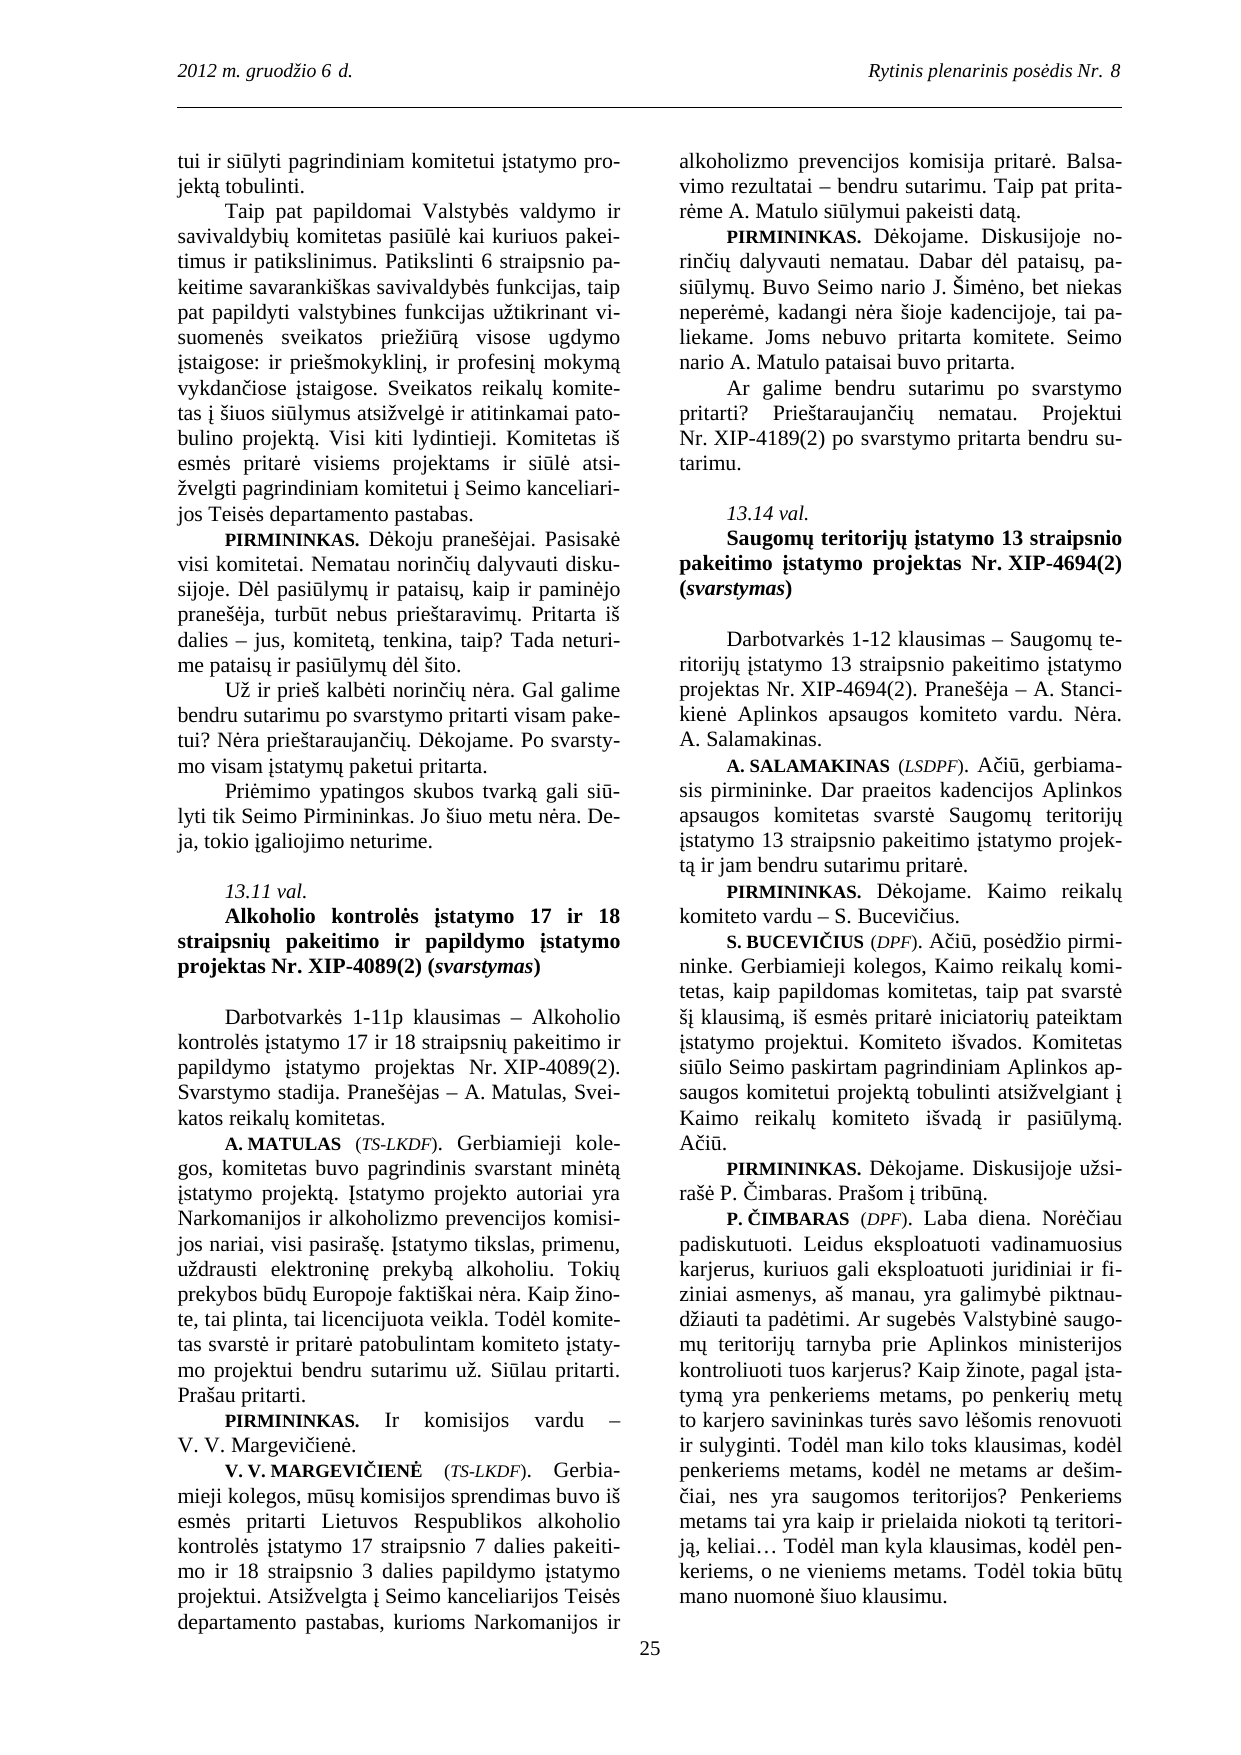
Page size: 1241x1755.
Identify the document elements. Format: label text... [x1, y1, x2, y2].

text PIRMININKAS. Dė­ko­ja­me. Kai­mo rei­ka­lų ko­mi­te­to var­du – S. Bu­ce­vi­čius. [679, 878, 1122, 928]
text tui ir siū­ly­ti pa­grin­di­niam ko­mi­te­tui įsta­ty­mo pro­jek­tą to­bu­lin­ti. [177, 148, 620, 198]
text Ar ga­li­me ben­dru su­ta­ri­mu po svars­ty­mo pritar­ti? Prieš­ta­rau­jan­čių ne­ma­tau. Pro­jek­tui Nr. XIP-4189(2) po svars­ty­mo pri­tar­ta ben­dru su­ta­ri­mu. [679, 374, 1122, 475]
text P. ČIMBARAS (DPF). La­ba die­na. No­rė­čiau pa­dis­ku­tuo­ti. Lei­dus eks­plo­a­tuo­ti va­di­na­muo­sius kar­je­rus, ku­riuos ga­li eks­plo­a­tuo­ti ju­ri­di­niai ir fi­zi­niai as­me­nys, aš ma­nau, yra ga­li­my­bė pik­tnau­džiau­ti ta pa­dė­ti­mi. Ar su­ge­bės Vals­ty­bi­nė sau­go­mų te­ri­to­ri­jų tar­ny­ba prie Ap­lin­kos mi­nis­te­ri­jos kon­tro­liuo­ti tuos kar­je­rus? Kaip ži­no­te, pa­gal įsta­ty­mą yra pen­ke­riems me­tams, po pen­ke­rių me­tų to kar­je­ro sa­vi­nin­kas tu­rės sa­vo lė­šo­mis re­no­vuo­ti ir su­ly­gin­ti. To­dėl man ki­lo toks klau­si­mas, ko­dėl pen­ke­riems me­tams, ko­dėl ne me­tams ar de­šim­čiai, nes yra sau­go­mos te­ri­to­ri­jos? Pen­ke­riems me­tams tai yra kaip ir prie­lai­da nio­ko­ti tą te­ri­to­ri­ją, ke­liai… To­dėl man ky­la klau­si­mas, ko­dėl pen­ke­riems, o ne vie­niems me­tams. To­dėl to­kia bū­tų ma­no nuo­mo­nė šiuo klau­si­mu. [679, 1205, 1122, 1609]
text 13.11 val. [224, 879, 620, 903]
text Pri­ėmi­mo ypa­tin­gos sku­bos tvar­ką ga­li siū­ly­ti tik Sei­mo Pir­mi­nin­kas. Jo šiuo me­tu nė­ra. De­ja, to­kio įga­lio­ji­mo ne­tu­ri­me. [177, 778, 620, 853]
text Dar­bo­tvarkės 1-12 klau­si­mas – Sau­go­mų te­ri­to­ri­jų įsta­ty­mo 13 straips­nio pa­kei­ti­mo įsta­ty­mo pro­jek­tas Nr. XIP-4694(2). Pra­ne­šė­ja – A. Stan­ci­kie­nė Ap­lin­kos ap­sau­gos ko­mi­te­to var­du. Nė­ra. A. Sa­la­ma­ki­nas. [679, 626, 1122, 752]
text A. MATULAS (TS-LKDF). Ger­bia­mie­ji ko­le­gos, ko­mi­te­tas bu­vo pa­grin­di­nis svars­tant mi­nė­tą įsta­ty­mo pro­jek­tą. Įsta­ty­mo pro­jek­to au­to­riai yra Nar­ko­ma­ni­jos ir al­ko­ho­liz­mo pre­ven­ci­jos ko­mi­si­jos na­riai, vi­si pa­si­ra­šę. Įsta­ty­mo tiks­las, pri­me­nu, už­draus­ti elek­tro­ni­nę pre­ky­bą al­ko­ho­liu. To­kių pre­ky­bos bū­dų Eu­ro­po­je fak­tiš­kai nė­ra. Kaip ži­no­te, tai plin­ta, tai li­cen­ci­juo­ta veik­la. To­dėl ko­mi­te­tas svars­tė ir pri­ta­rė pa­to­bu­lin­tam ko­mi­te­to įsta­ty­mo pro­jek­tui ben­dru su­ta­ri­mu už. Siū­lau pri­tar­ti. Pra­šau pri­tar­ti. [177, 1130, 620, 1407]
text PIRMININKAS. Ir ko­mi­si­jos var­du – V. V. Mar­ge­vi­čie­nė. [177, 1407, 620, 1457]
text Už ir prieš kal­bė­ti no­rin­čių nė­ra. Gal ga­li­me ben­dru su­ta­ri­mu po svars­ty­mo pri­tar­ti vi­sam pa­ke­tui? Nė­ra prieš­ta­rau­jan­čių. Dė­ko­ja­me. Po svars­ty­mo vi­sam įsta­ty­mų pa­ke­tui pri­tar­ta. [177, 677, 620, 778]
text Taip pat pa­pil­do­mai Vals­ty­bės val­dy­mo ir sa­vi­val­dy­bių ko­mi­te­tas pa­siū­lė kai ku­riuos pa­kei­ti­mus ir pa­tiks­li­ni­mus. Pa­tiks­lin­ti 6 straips­nio pa­kei­ti­me sa­va­ran­kiš­kas sa­vi­val­dy­bės funk­ci­jas, taip pat pa­pil­dy­ti vals­ty­bi­nes funk­ci­jas už­tik­ri­nant vi­suo­me­nės svei­ka­tos prie­žiū­rą vi­so­se ug­dy­mo įstai­go­se: ir prieš­mo­kyk­li­nį, ir pro­fe­si­nį mo­ky­mą vyk­dan­čio­se įstai­go­se. Svei­ka­tos rei­ka­lų ko­mi­te­tas į šiuos siū­ly­mus at­si­žvel­gė ir ati­tin­ka­mai pa­to­bu­li­no pro­jek­tą. Vi­si ki­ti ly­din­tie­ji. Ko­mi­te­tas iš es­mės pri­ta­rė vi­siems pro­jek­tams ir siū­lė at­si­žvelg­ti pa­grin­di­niam ko­mi­te­tui į Sei­mo kan­ce­lia­ri­jos Tei­sės de­par­ta­men­to pa­sta­bas. [177, 198, 620, 526]
text Al­ko­ho­lio kon­tro­lės įsta­ty­mo 17 ir 18 strai­ps­nių pa­kei­ti­mo ir pa­pil­dy­mo įsta­ty­mo pro­jek­tas Nr. XIP-4089(2) (svars­ty­mas) [177, 903, 620, 978]
text PIRMININKAS. Dė­ko­ja­me. Dis­ku­si­jo­je no­rin­čių da­ly­vau­ti ne­ma­tau. Da­bar dėl pa­tai­sų, pa­siū­ly­mų. Bu­vo Sei­mo na­rio J. Ši­mė­no, bet nie­kas ne­pe­rė­mė, ka­dan­gi nė­ra šio­je ka­den­ci­jo­je, tai pa­lie­ka­me. Joms ne­bu­vo pri­tar­ta ko­mi­te­te. Sei­mo na­rio A. Ma­tu­lo pa­tai­sai bu­vo pri­tar­ta. [679, 223, 1122, 374]
text A. SALAMAKINAS (LSDPF). Ačiū, ger­bia­ma­sis pir­mi­nin­ke. Dar pra­ei­tos ka­den­ci­jos Ap­lin­kos ap­sau­gos ko­mi­te­tas svars­tė Sau­go­mų te­ri­to­ri­jų įsta­ty­mo 13 straips­nio pa­kei­ti­mo įsta­ty­mo pro­jek­tą ir jam ben­dru su­ta­ri­mu pri­ta­rė. [679, 752, 1122, 878]
text PIRMININKAS. Dė­ko­ja­me. Dis­ku­si­jo­je už­si­ra­šė P. Čim­ba­ras. Pra­šom į tri­bū­ną. [679, 1155, 1122, 1205]
text PIRMININKAS. Dė­ko­ju pra­ne­šė­jai. Pa­si­sa­kė vi­si ko­mi­te­tai. Ne­ma­tau no­rin­čių da­ly­vau­ti dis­ku­si­jo­je. Dėl pa­siū­ly­mų ir pa­tai­sų, kaip ir pa­mi­nė­jo pra­ne­šė­ja, tur­būt ne­bus prieš­ta­ra­vi­mų. Pri­tar­ta iš da­lies – jus, ko­mi­te­tą, ten­ki­na, taip? Ta­da ne­tu­ri­me pa­tai­sų ir pa­siū­ly­mų dėl ši­to. [177, 526, 620, 677]
text 13.14 val. [726, 501, 1122, 525]
text al­ko­ho­liz­mo pre­ven­ci­jos ko­mi­si­ja pri­ta­rė. Bal­sa­vi­mo re­zul­ta­tai – ben­dru su­ta­ri­mu. Taip pat pri­ta­rė­me A. Ma­tu­lo siū­ly­mui pa­keis­ti da­tą. [679, 148, 1122, 223]
text Dar­bo­tvarkės 1-11p klau­si­mas – Al­ko­ho­lio kon­tro­lės įsta­ty­mo 17 ir 18 straips­nių pa­kei­ti­mo ir pa­pil­dy­mo įsta­ty­mo pro­jek­tas Nr. XIP-4089(2). Svars­ty­mo sta­di­ja. Pra­ne­šė­jas – A. Ma­tu­las, Svei­ka­tos rei­ka­lų ko­mi­te­tas. [177, 1004, 620, 1130]
text S. BUCEVIČIUS (DPF). Ačiū, po­sė­džio pir­mi­nin­ke. Ger­bia­mie­ji ko­le­gos, Kai­mo rei­ka­lų ko­mi­te­tas, kaip pa­pil­do­mas ko­mi­te­tas, taip pat svars­tė šį klau­si­mą, iš es­mės pri­ta­rė ini­cia­to­rių pa­teik­tam įsta­ty­mo pro­jek­tui. Ko­mi­te­to iš­va­dos. Ko­mi­te­tas siū­lo Sei­mo pa­skir­tam pa­grin­di­niam Ap­lin­kos ap­sau­gos ko­mi­te­tui pro­jek­tą to­bu­lin­ti at­si­žvel­giant į Kai­mo rei­ka­lų ko­mi­te­to iš­va­dą ir pa­siū­ly­mą. Ačiū. [679, 928, 1122, 1155]
text Sau­go­mų te­ri­to­ri­jų įsta­ty­mo 13 straips­nio pa­kei­ti­mo įsta­ty­mo pro­jek­tas Nr. XIP-4694(2) (svars­ty­mas) [679, 525, 1122, 600]
text V. V. MARGEVIČIENĖ (TS-LKDF). Ger­bia­mie­ji ko­le­gos, mū­sų ko­mi­si­jos spren­di­mas bu­vo iš es­mės pri­tar­ti Lie­tu­vos Res­pub­li­kos al­ko­ho­lio kon­tro­lės įsta­ty­mo 17 straips­nio 7 da­lies pa­kei­ti­mo ir 18 straips­nio 3 da­lies pa­pil­dy­mo įsta­ty­mo pro­jek­tui. At­si­žvelg­ta į Sei­mo kan­ce­lia­ri­jos Tei­sės de­par­ta­men­to pa­sta­bas, ku­rioms Nar­ko­ma­ni­jos ir [177, 1457, 620, 1634]
